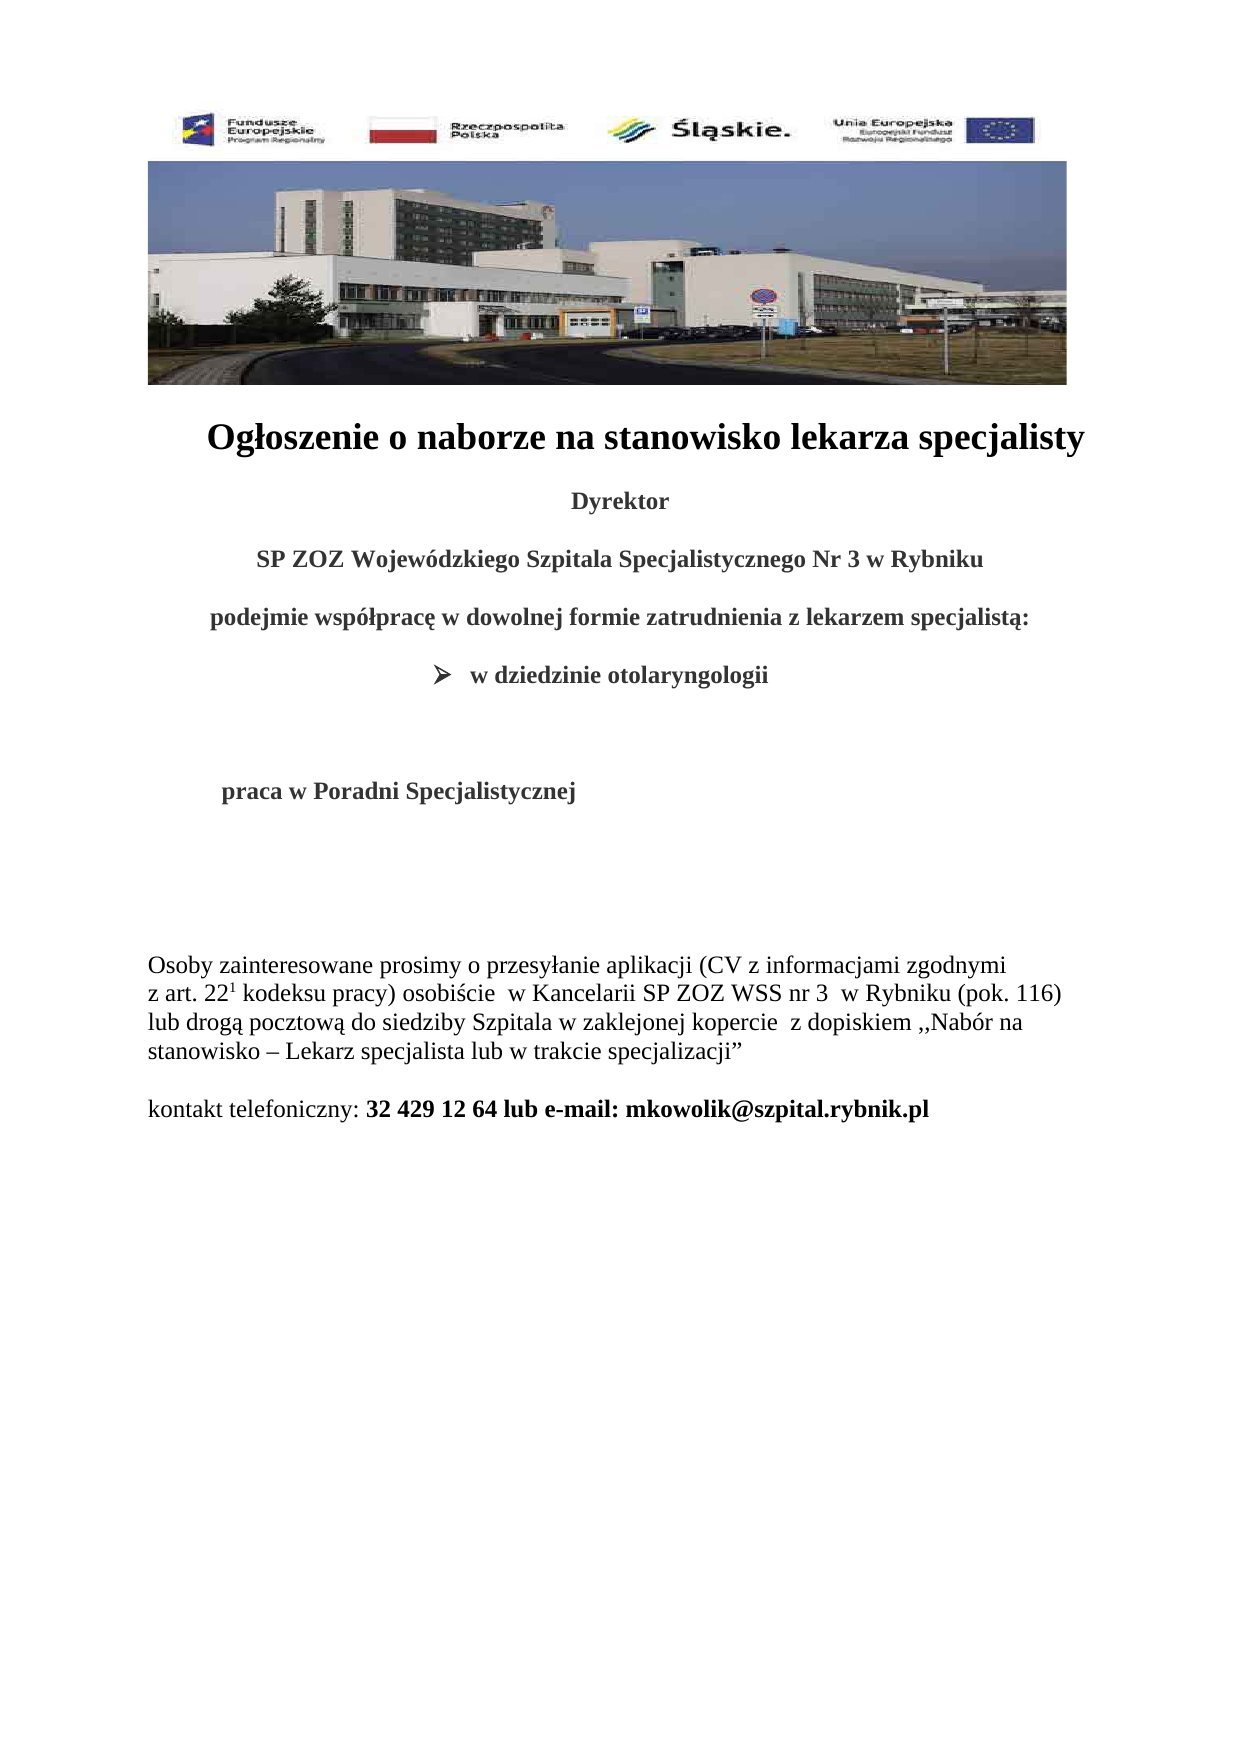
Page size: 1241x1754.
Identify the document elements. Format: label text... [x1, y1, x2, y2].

text kontakt telefoniczny: 32 429 12 64 lub e-mail: mkowolik@szpital.rybnik.pl [148, 1094, 1092, 1122]
picture [147, 102, 1067, 385]
text Dyrektor [148, 486, 1092, 515]
text praca w Poradni Specjalistycznej [148, 776, 1092, 805]
text podejmie współpracę w dowolnej formie zatrudnienia z lekarzem specjalistą: [148, 602, 1092, 631]
text SP ZOZ Wojewódzkiego Szpitala Specjalistycznego Nr 3 w Rybniku [148, 544, 1092, 573]
subtitle Ogłoszenie o naborze na stanowisko lekarza specjalisty [148, 414, 1092, 457]
text Osoby zainteresowane prosimy o przesyłanie aplikacji (CV z informacjami zgodnymi z art. 221 kodeksu pracy) osobiście w Kancelarii SP ZOZ WSS nr 3 w Rybniku (pok. 116) lub drogą pocztową do siedziby Szpitala w zaklejonej kopercie z dopiskiem ,,Nabór na stanowisko – Lekarz specjalista lub w trakcie specjalizacji” [148, 950, 1092, 1065]
list w dziedzinie otolaryngologii [432, 660, 1092, 689]
